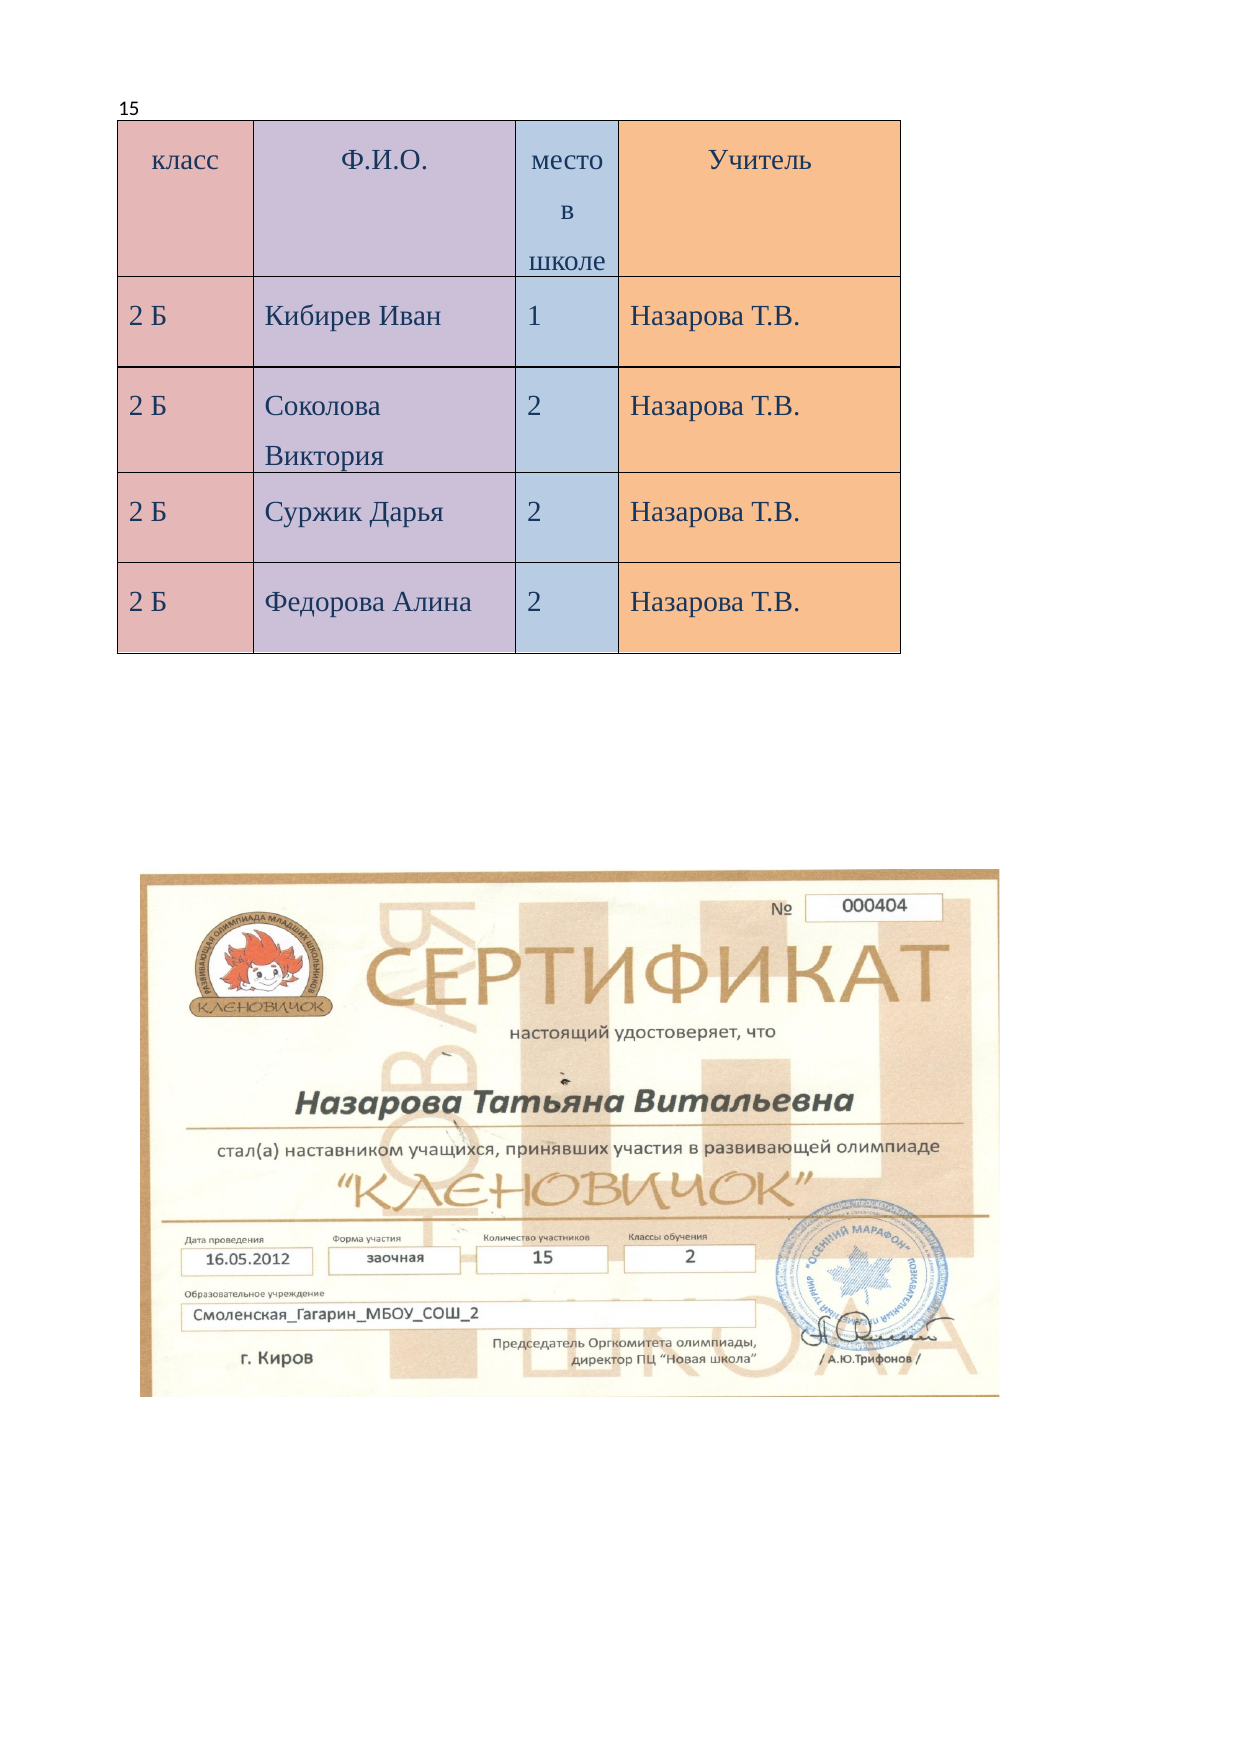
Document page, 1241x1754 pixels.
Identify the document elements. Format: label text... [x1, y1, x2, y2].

table_cell Назарова Т.В. [619, 473, 900, 562]
table_cell Федорова Алина [254, 563, 515, 652]
picture [140, 869, 1000, 1397]
table_cell Назарова Т.В. [619, 563, 900, 652]
table_cell 2 Б [118, 563, 253, 652]
table_cell Соколова Виктория [254, 368, 515, 472]
table_cell 2 [516, 563, 618, 652]
table_cell Назарова Т.В. [619, 368, 900, 472]
table_cell 2 [516, 473, 618, 562]
table_header класс [118, 121, 253, 276]
table_cell Кибирев Иван [254, 277, 515, 366]
table_cell 2 Б [118, 473, 253, 562]
table_header Ф.И.О. [254, 121, 515, 276]
table_cell 2 Б [118, 368, 253, 472]
table_cell 1 [516, 277, 618, 366]
table_cell Назарова Т.В. [619, 277, 900, 366]
table_header место в школе [516, 121, 618, 276]
table_header Учитель [619, 121, 900, 276]
table_cell 2 [516, 368, 618, 472]
table_cell Суржик Дарья [254, 473, 515, 562]
table_cell 2 Б [118, 277, 253, 366]
